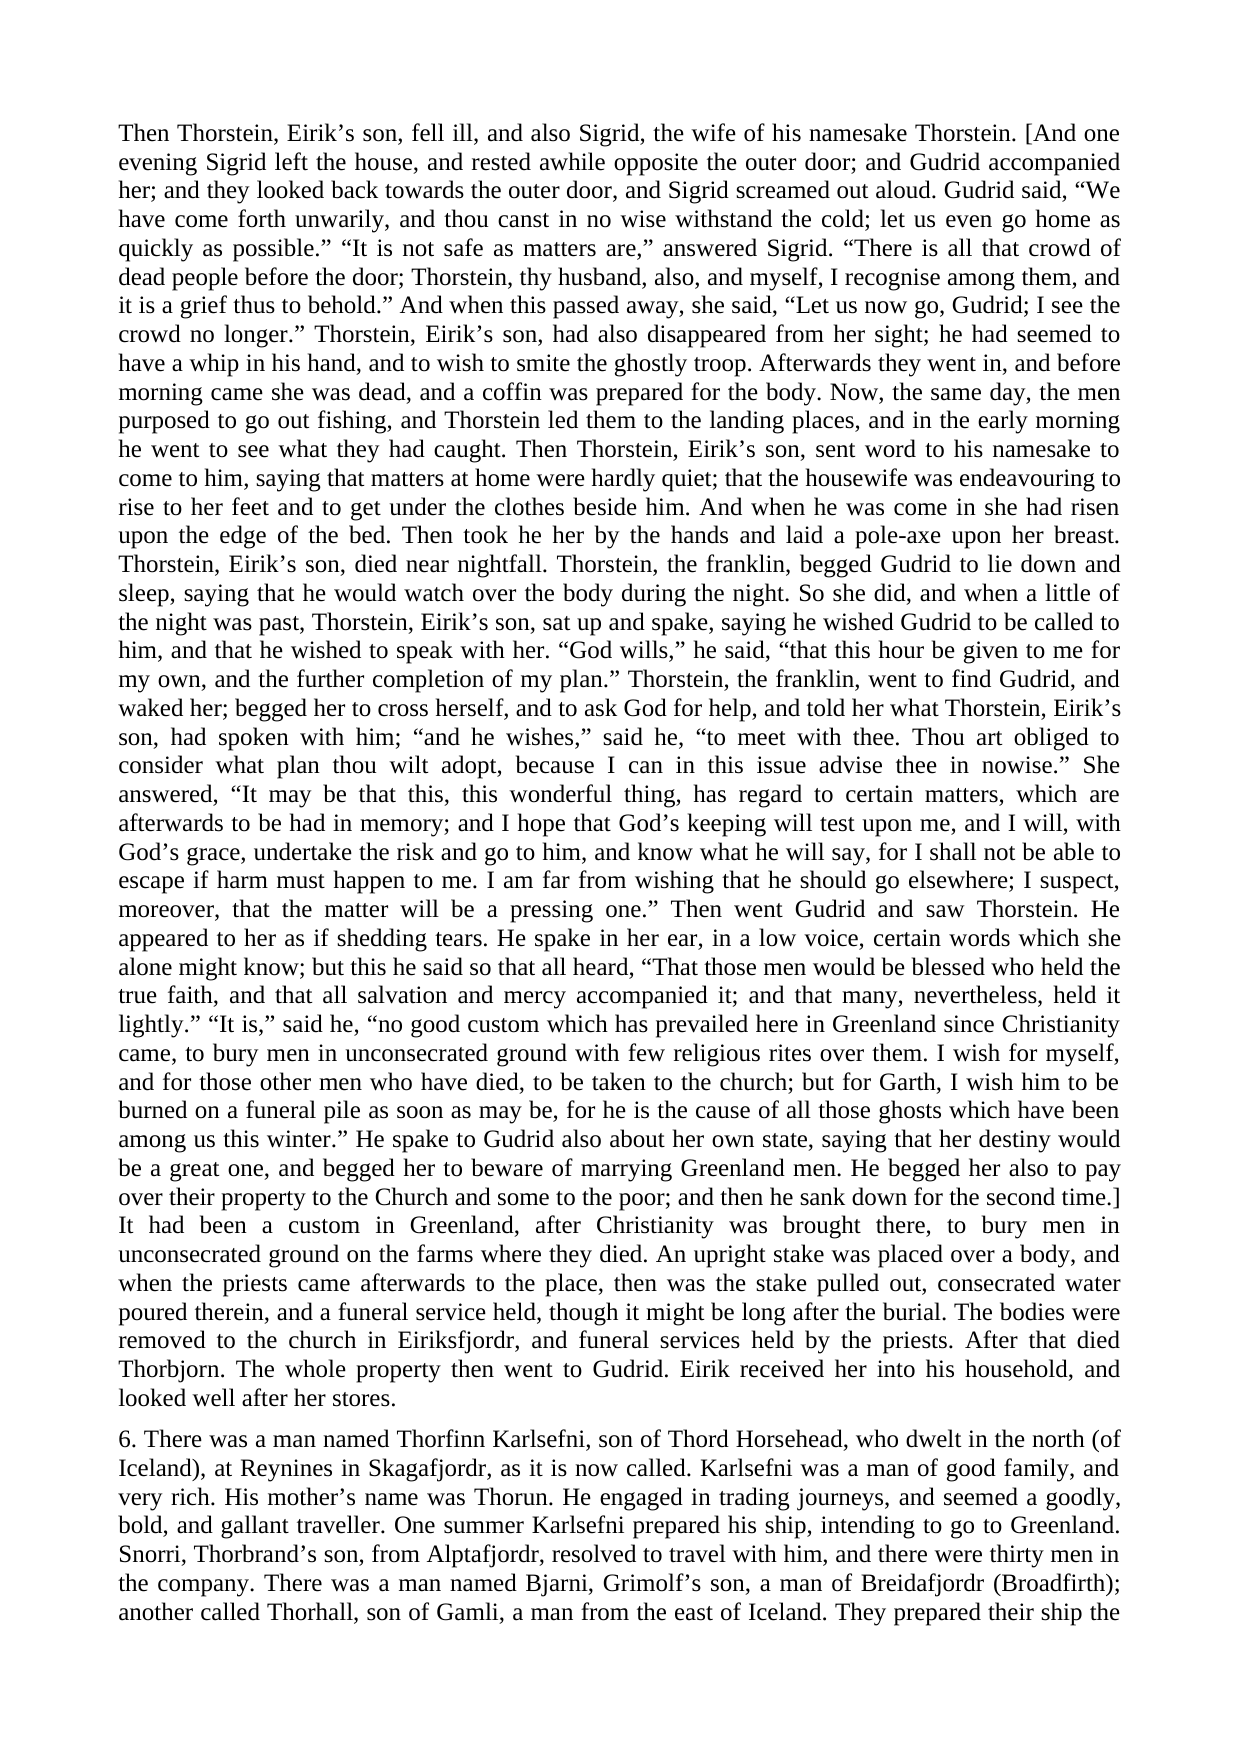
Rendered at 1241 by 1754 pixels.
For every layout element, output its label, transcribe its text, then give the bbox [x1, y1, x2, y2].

text 6. There was a man named Thorfinn Karlsefni, son of Thord Horsehead, who dwelt in the north (of Iceland), at Reynines in Skagafjordr, as it is now called. Karlsefni was a man of good family, and very rich. His mother’s name was Thorun. He engaged in trading journeys, and seemed a goodly, bold, and gallant traveller. One summer Karlsefni prepared his ship, intending to go to Greenland. Snorri, Thorbrand’s son, from Alptafjordr, resolved to travel with him, and there were thirty men in the company. There was a man named Bjarni, Grimolf’s son, a man of Breidafjordr (Broadfirth); another called Thorhall, son of Gamli, a man from the east of Iceland. They prepared their ship the [118, 1424, 1122, 1626]
text Then Thorstein, Eirik’s son, fell ill, and also Sigrid, the wife of his namesake Thorstein. [And one evening Sigrid left the house, and rested awhile opposite the outer door; and Gudrid accompanied her; and they looked back towards the outer door, and Sigrid screamed out aloud. Gudrid said, “We have come forth unwarily, and thou canst in no wise withstand the cold; let us even go home as quickly as possible.” “It is not safe as matters are,” answered Sigrid. “There is all that crowd of dead people before the door; Thorstein, thy husband, also, and myself, I recognise among them, and it is a grief thus to behold.” And when this passed away, she said, “Let us now go, Gudrid; I see the crowd no longer.” Thorstein, Eirik’s son, had also disappeared from her sight; he had seemed to have a whip in his hand, and to wish to smite the ghostly troop. Afterwards they went in, and before morning came she was dead, and a coffin was prepared for the body. Now, the same day, the men purposed to go out fishing, and Thorstein led them to the landing places, and in the early morning he went to see what they had caught. Then Thorstein, Eirik’s son, sent word to his namesake to come to him, saying that matters at home were hardly quiet; that the housewife was endeavouring to rise to her feet and to get under the clothes beside him. And when he was come in she had risen upon the edge of the bed. Then took he her by the hands and laid a pole-axe upon her breast. Thorstein, Eirik’s son, died near nightfall. Thorstein, the franklin, begged Gudrid to lie down and sleep, saying that he would watch over the body during the night. So she did, and when a little of the night was past, Thorstein, Eirik’s son, sat up and spake, saying he wished Gudrid to be called to him, and that he wished to speak with her. “God wills,” he said, “that this hour be given to me for my own, and the further completion of my plan.” Thorstein, the franklin, went to find Gudrid, and waked her; begged her to cross herself, and to ask God for help, and told her what Thorstein, Eirik’s son, had spoken with him; “and he wishes,” said he, “to meet with thee. Thou art obliged to consider what plan thou wilt adopt, because I can in this issue advise thee in nowise.” She answered, “It may be that this, this wonderful thing, has regard to certain matters, which are afterwards to be had in memory; and I hope that God’s keeping will test upon me, and I will, with God’s grace, undertake the risk and go to him, and know what he will say, for I shall not be able to escape if harm must happen to me. I am far from wishing that he should go elsewhere; I suspect, moreover, that the matter will be a pressing one.” Then went Gudrid and saw Thorstein. He appeared to her as if shedding tears. He spake in her ear, in a low voice, certain words which she alone might know; but this he said so that all heard, “That those men would be blessed who held the true faith, and that all salvation and mercy accompanied it; and that many, nevertheless, held it lightly.” “It is,” said he, “no good custom which has prevailed here in Greenland since Christianity came, to bury men in unconsecrated ground with few religious rites over them. I wish for myself, and for those other men who have died, to be taken to the church; but for Garth, I wish him to be burned on a funeral pile as soon as may be, for he is the cause of all those ghosts which have been among us this winter.” He spake to Gudrid also about her own state, saying that her destiny would be a great one, and begged her to beware of marrying Greenland men. He begged her also to pay over their property to the Church and some to the poor; and then he sank down for the second time.] It had been a custom in Greenland, after Christianity was brought there, to bury men in unconsecrated ground on the farms where they died. An upright stake was placed over a body, and when the priests came afterwards to the place, then was the stake pulled out, consecrated water poured therein, and a funeral service held, though it might be long after the burial. The bodies were removed to the church in Eiriksfjordr, and funeral services held by the priests. After that died Thorbjorn. The whole property then went to Gudrid. Eirik received her into his household, and looked well after her stores. [118, 118, 1122, 1412]
